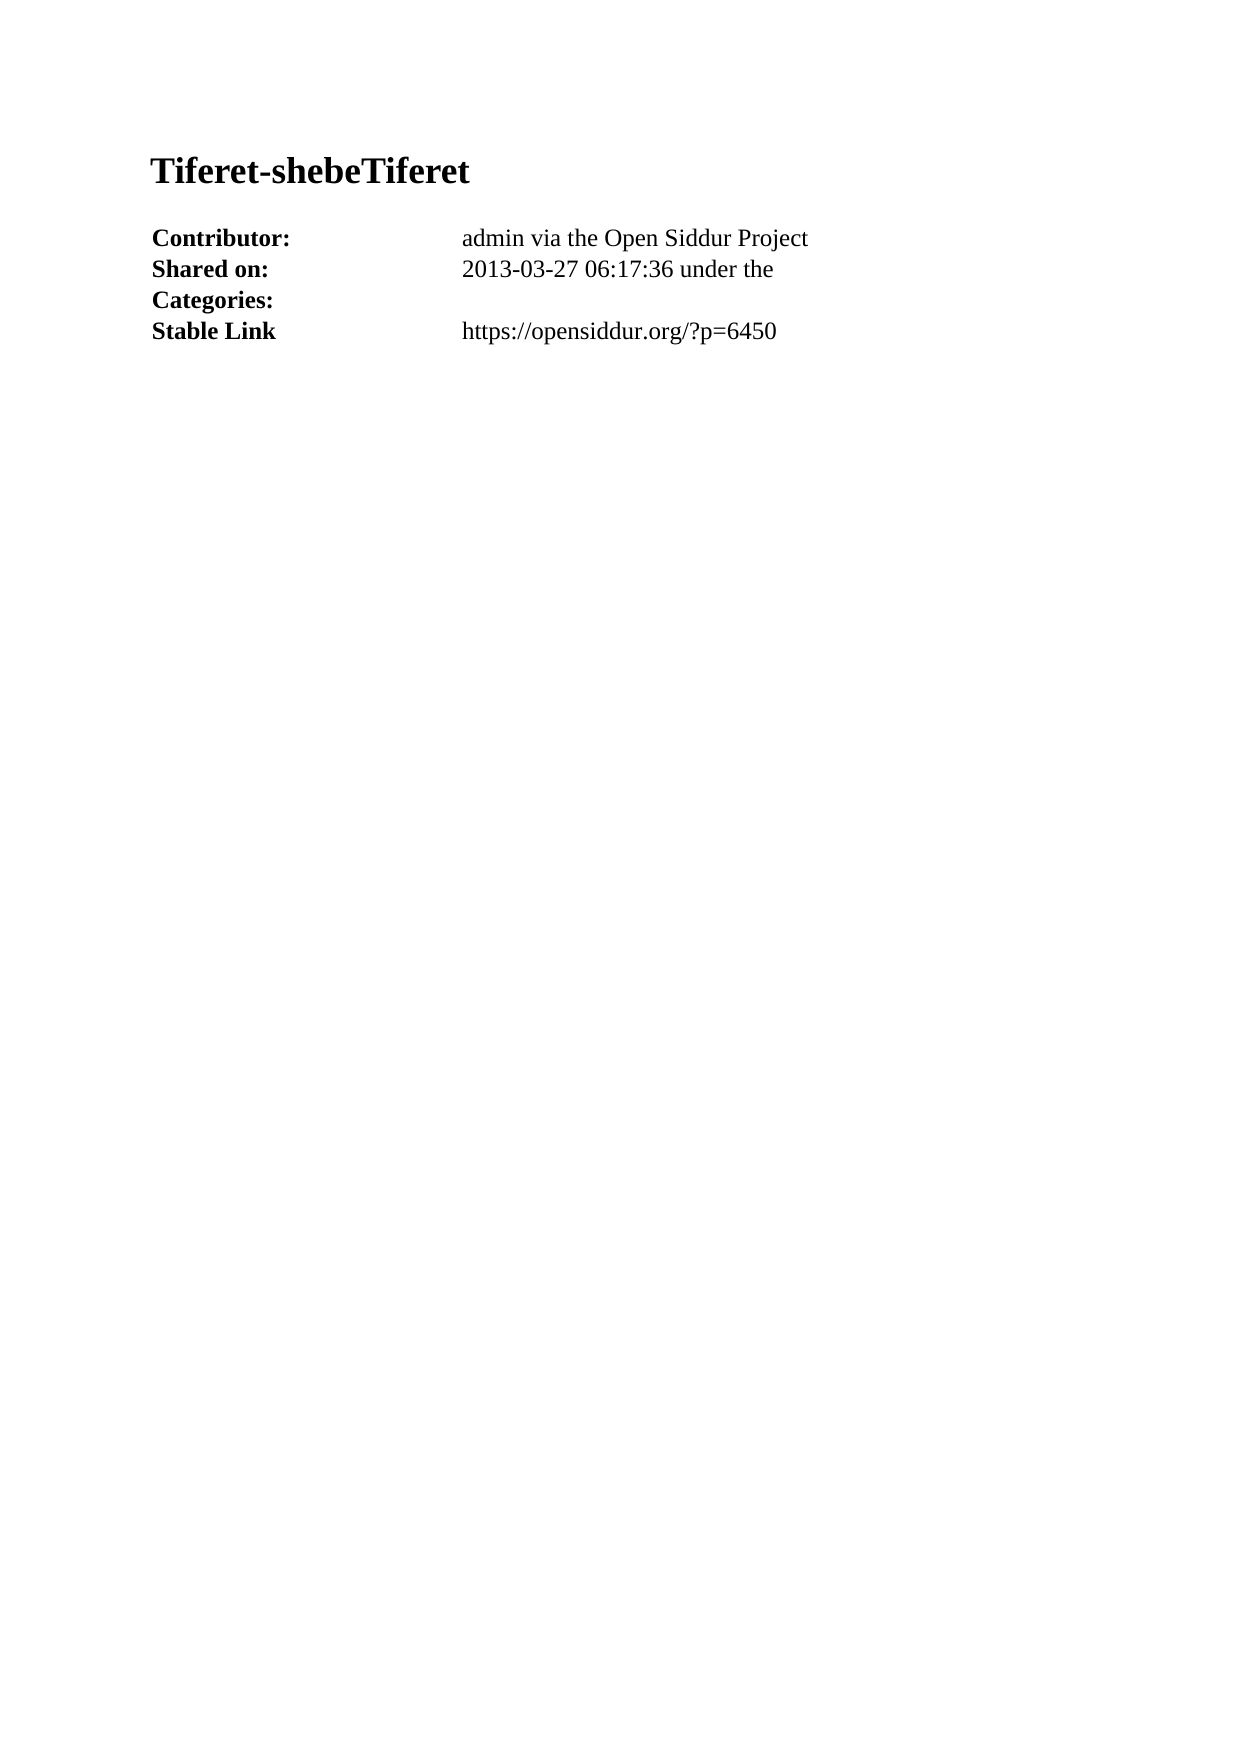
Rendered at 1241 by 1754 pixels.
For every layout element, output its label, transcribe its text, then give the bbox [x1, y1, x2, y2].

subtitle Tiferet-shebeTiferet [150, 150, 1090, 192]
table_cell Shared on: [150, 254, 460, 284]
table_cell Stable Link [150, 315, 460, 346]
table_cell Categories: [150, 284, 460, 315]
table_cell [460, 284, 1090, 315]
table_header admin via the Open Siddur Project [460, 223, 1090, 253]
table_cell 2013-03-27 06:17:36 under the [460, 254, 1090, 284]
table_header Contributor: [150, 223, 460, 253]
table_cell https://opensiddur.org/?p=6450 [460, 315, 1090, 346]
